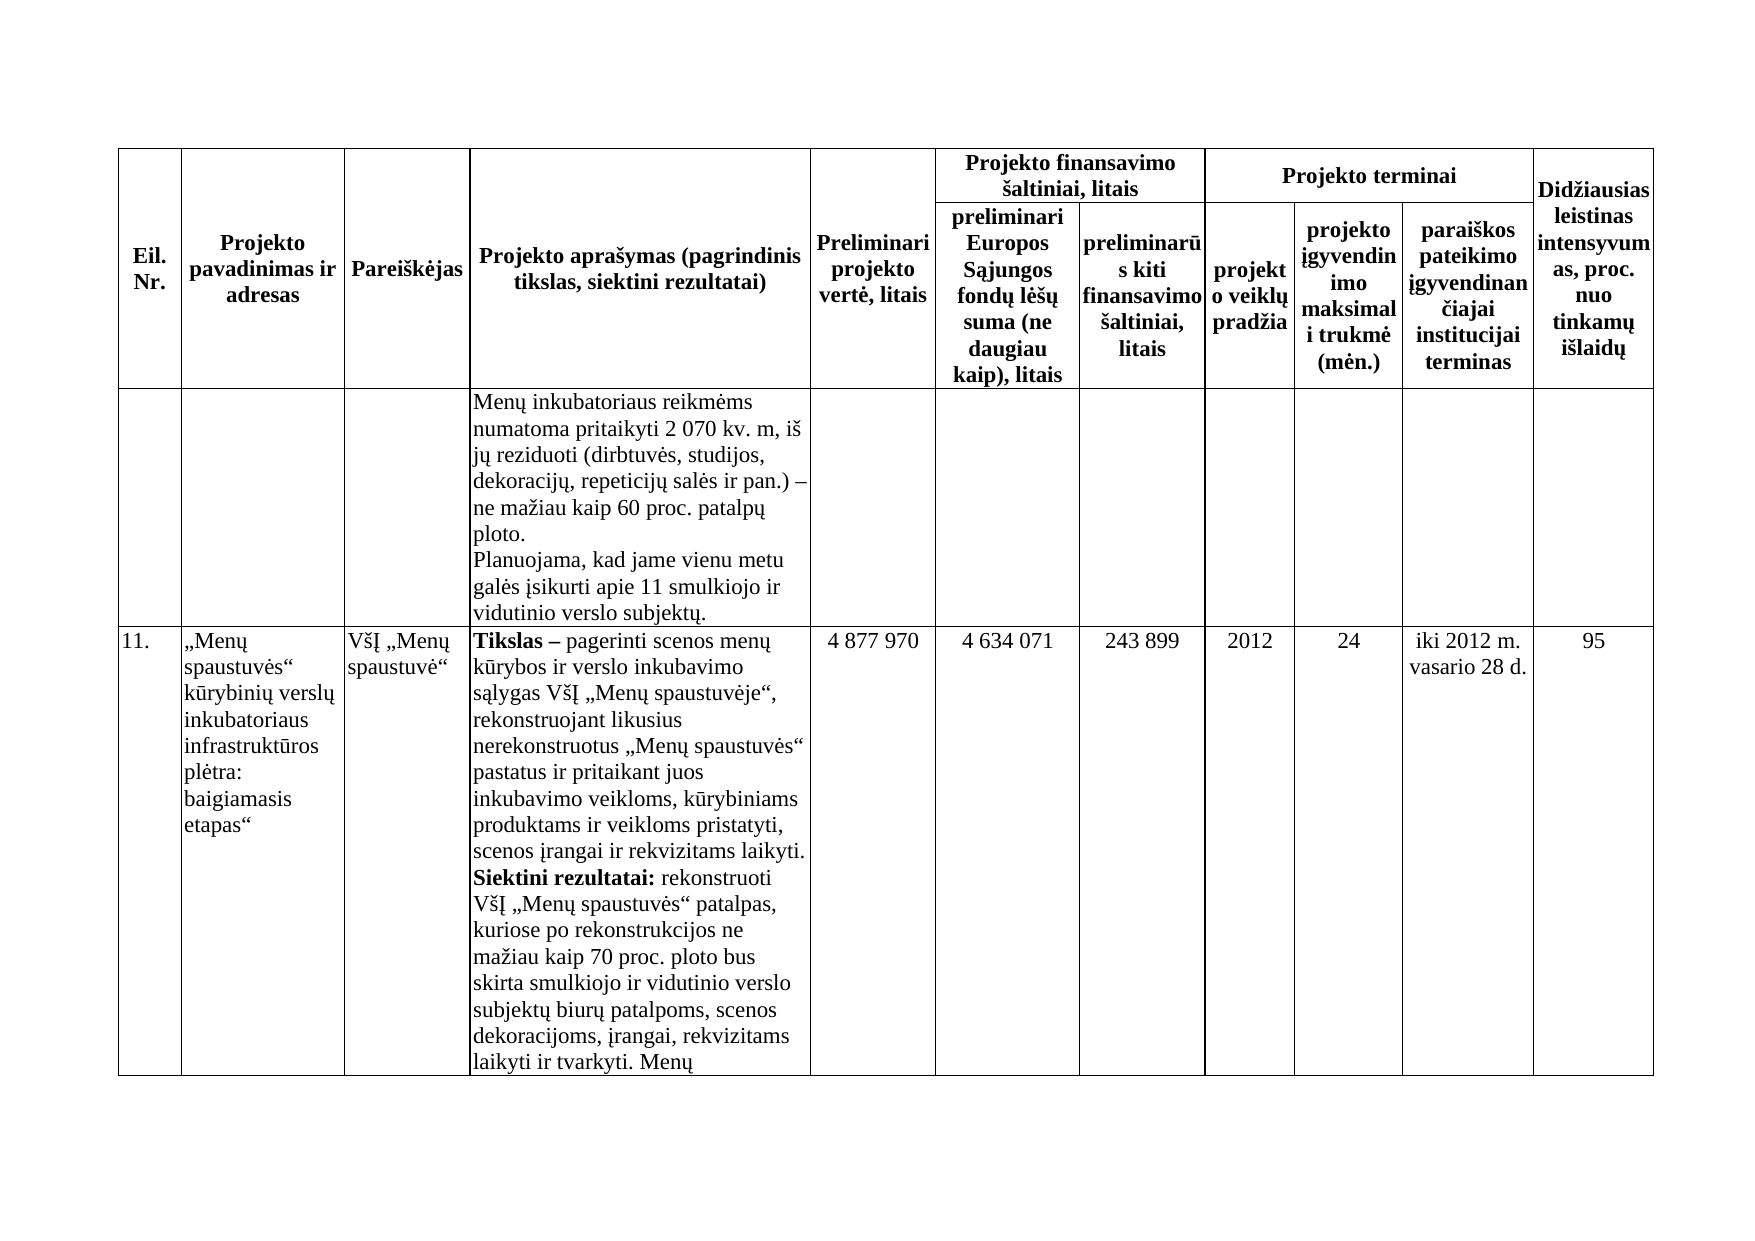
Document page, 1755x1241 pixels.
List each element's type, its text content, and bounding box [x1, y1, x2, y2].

table_header Eil. Nr. [119, 149, 181, 387]
table_cell 11. [119, 627, 181, 1075]
table_cell iki 2012 m. vasario 28 d. [1403, 627, 1533, 1075]
table_cell [1206, 389, 1294, 626]
table_cell [345, 389, 469, 626]
table_cell preliminari Europos Sąjungos fondų lėšų suma (ne daugiau kaip), litais [936, 203, 1079, 387]
table_cell 243 899 [1080, 627, 1204, 1075]
table_cell Tikslas – pagerinti scenos menų kūrybos ir verslo inkubavimo sąlygas VšĮ „Menų spaustuvėje“, rekonstruojant likusius nerekonstruotus „Menų spaustuvės“ pastatus ir pritaikant juos inkubavimo veikloms, kūrybiniams produktams ir veikloms pristatyti, scenos įrangai ir rekvizitams laikyti. Siektini rezultatai: rekonstruoti VšĮ „Menų spaustuvės“ patalpas, kuriose po rekonstrukcijos ne mažiau kaip 70 proc. ploto bus skirta smulkiojo ir vidutinio verslo subjektų biurų patalpoms, scenos dekoracijoms, įrangai, rekvizitams laikyti ir tvarkyti. Menų [471, 627, 810, 1075]
table_cell „Menų spaustuvės“ kūrybinių verslų inkubatoriaus infrastruktūros plėtra: baigiamasis etapas“ [182, 627, 344, 1075]
table_cell [1295, 389, 1402, 626]
table_cell VšĮ „Menų spaustuvė“ [345, 627, 469, 1075]
table_cell [119, 389, 181, 626]
table_cell [1080, 389, 1204, 626]
table_cell 4 877 970 [811, 627, 935, 1075]
table_header Projekto terminai [1206, 149, 1533, 202]
table_cell preliminarūs kiti finansavimo šaltiniai, litais [1080, 203, 1204, 387]
table_cell 2012 [1206, 627, 1294, 1075]
table_cell 4 634 071 [936, 627, 1079, 1075]
table_cell Menų inkubatoriaus reikmėms numatoma pritaikyti 2 070 kv. m, iš jų reziduoti (dirbtuvės, studijos, dekoracijų, repeticijų salės ir pan.) – ne mažiau kaip 60 proc. patalpų ploto. Planuojama, kad jame vienu metu galės įsikurti apie 11 smulkiojo ir vidutinio verslo subjektų. [471, 389, 810, 626]
table_cell projekto įgyvendinimo maksimali trukmė (mėn.) [1295, 203, 1402, 387]
table_cell projekto veiklų pradžia [1206, 203, 1294, 387]
table_header Preliminari projekto vertė, litais [811, 149, 935, 387]
table_header Didžiausias leistinas intensyvumas, proc. nuo tinkamų išlaidų [1534, 149, 1653, 387]
table_cell 24 [1295, 627, 1402, 1075]
table_cell [182, 389, 344, 626]
table_header Projekto aprašymas (pagrindinis tikslas, siektini rezultatai) [471, 149, 810, 387]
table_cell [1403, 389, 1533, 626]
table_cell [811, 389, 935, 626]
table_cell 95 [1534, 627, 1653, 1075]
table_cell paraiškos pateikimo įgyvendinančiajai institucijai terminas [1403, 203, 1533, 387]
table_header Projekto pavadinimas ir adresas [182, 149, 344, 387]
table_header Projekto finansavimo šaltiniai, litais [936, 149, 1204, 202]
table_header Pareiškėjas [345, 149, 469, 387]
table_cell [1534, 389, 1653, 626]
table_cell [936, 389, 1079, 626]
